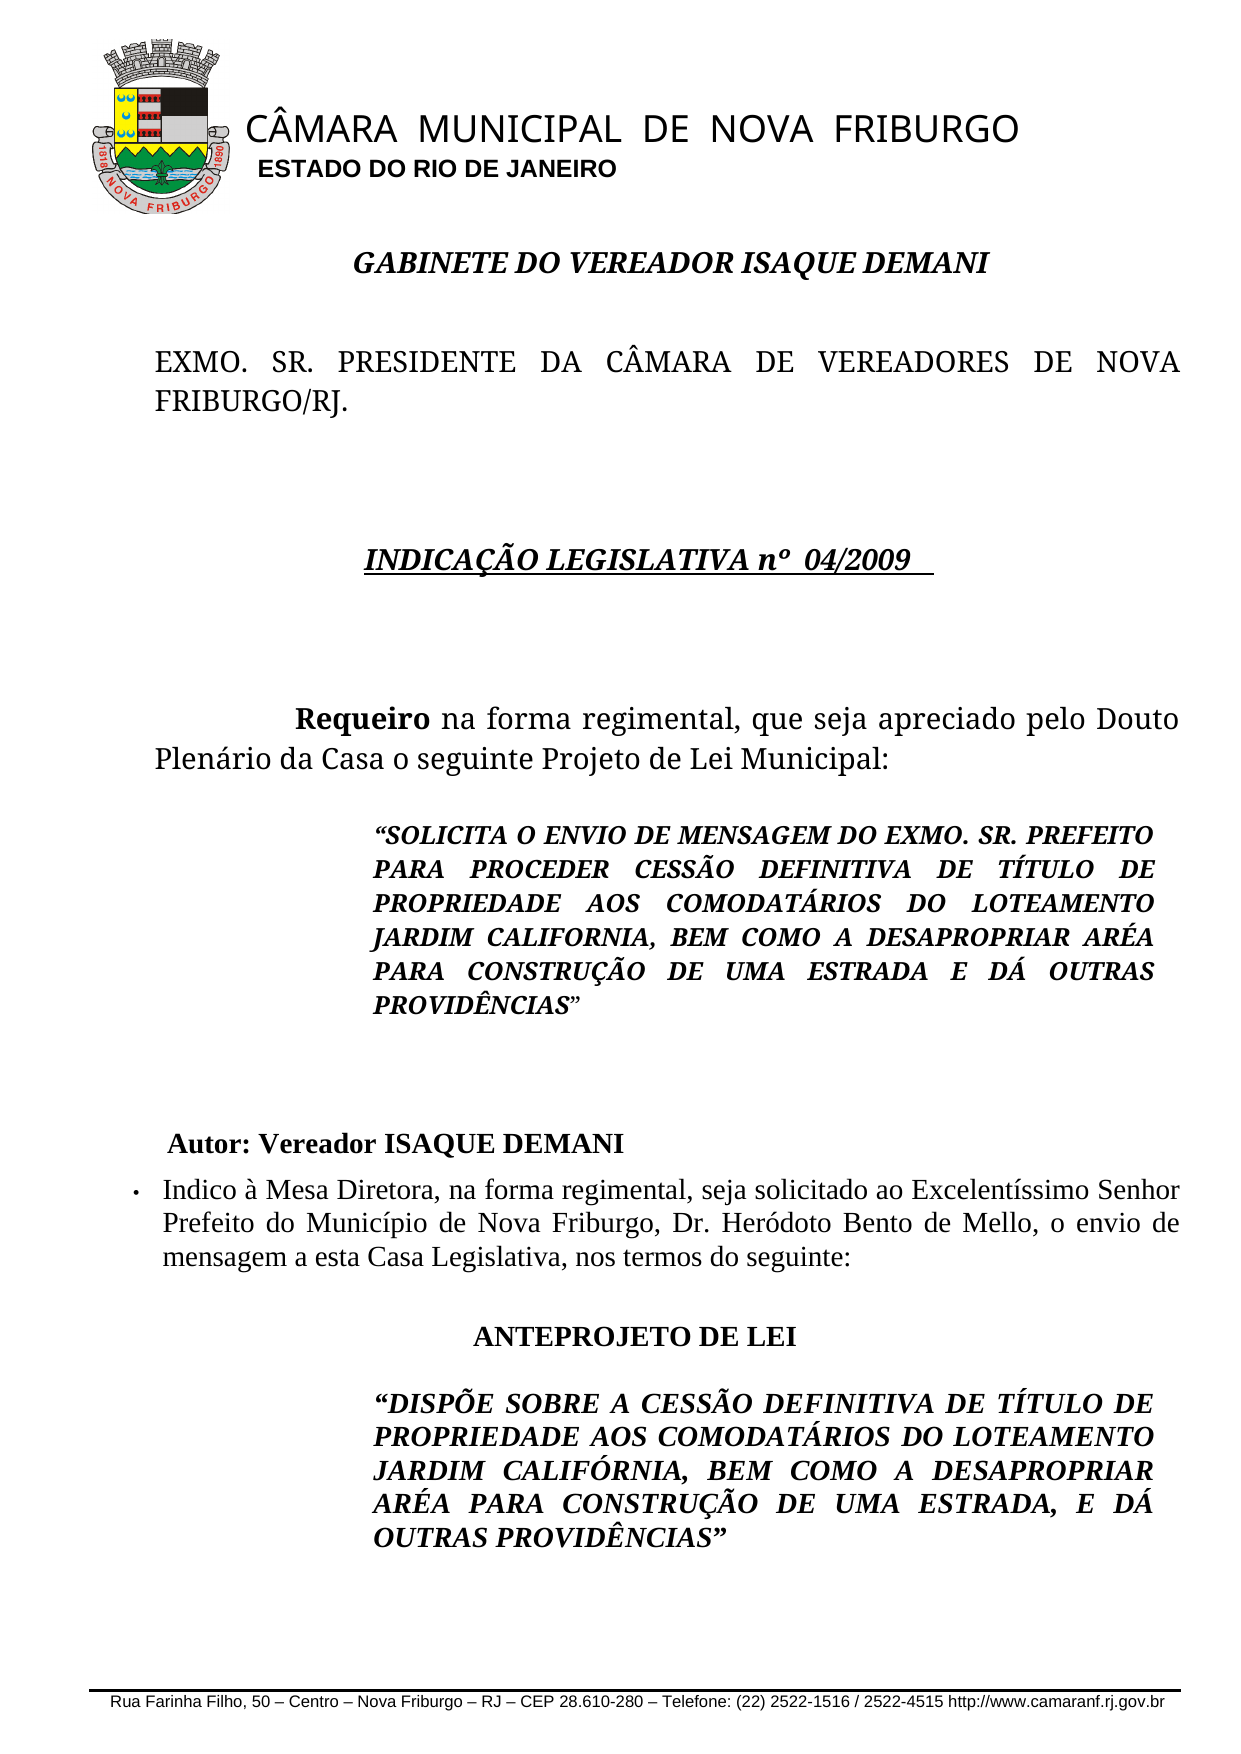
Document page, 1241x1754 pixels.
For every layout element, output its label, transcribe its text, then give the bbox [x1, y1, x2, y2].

text ANTEPROJETO DE LEI [89, 1319, 1181, 1352]
list Indico à Mesa Diretora, na forma regimental, seja solicitado ao Excelentíssimo Senhor Prefeito do Município de Nova Friburgo, Dr. Heródoto Bento de Mello, o envio de mensagem a esta Casa Legislativa, nos termos do seguinte: [133, 1172, 1181, 1273]
text Autor: Vereador ISAQUE DEMANI [89, 1126, 1181, 1159]
text “SOLICITA O ENVIO DE MENSAGEM DO EXMO. SR. PREFEITO PARA PROCEDER CESSÃO DEFINITIVA DE TÍTULO DE PROPRIEDADE AOS COMODATÁRIOS DO LOTEAMENTO JARDIM CALIFORNIA, BEM COMO A DESAPROPRIAR ARÉA PARA CONSTRUÇÃO DE UMA ESTRADA E DÁ OUTRAS PROVIDÊNCIAS” [373, 817, 1158, 1022]
text EXMO. SR. PRESIDENTE DA CÂMARA DE VEREADORES DE NOVA FRIBURGO/RJ. [154, 341, 1181, 420]
text INDICAÇÃO LEGISLATIVA nº 04/2009 [154, 539, 1181, 579]
text GABINETE DO VEREADOR ISAQUE DEMANI [89, 242, 1181, 282]
text Requeiro na forma regimental, que seja apreciado pelo Douto Plenário da Casa o seguinte Projeto de Lei Municipal: [154, 698, 1181, 778]
text “DISPÕE SOBRE A CESSÃO DEFINITIVA DE TÍTULO DE PROPRIEDADE AOS COMODATÁRIOS DO LOTEAMENTO JARDIM CALIFÓRNIA, BEM COMO A DESAPROPRIAR ARÉA PARA CONSTRUÇÃO DE UMA ESTRADA, E DÁ OUTRAS PROVIDÊNCIAS” [373, 1386, 1158, 1553]
